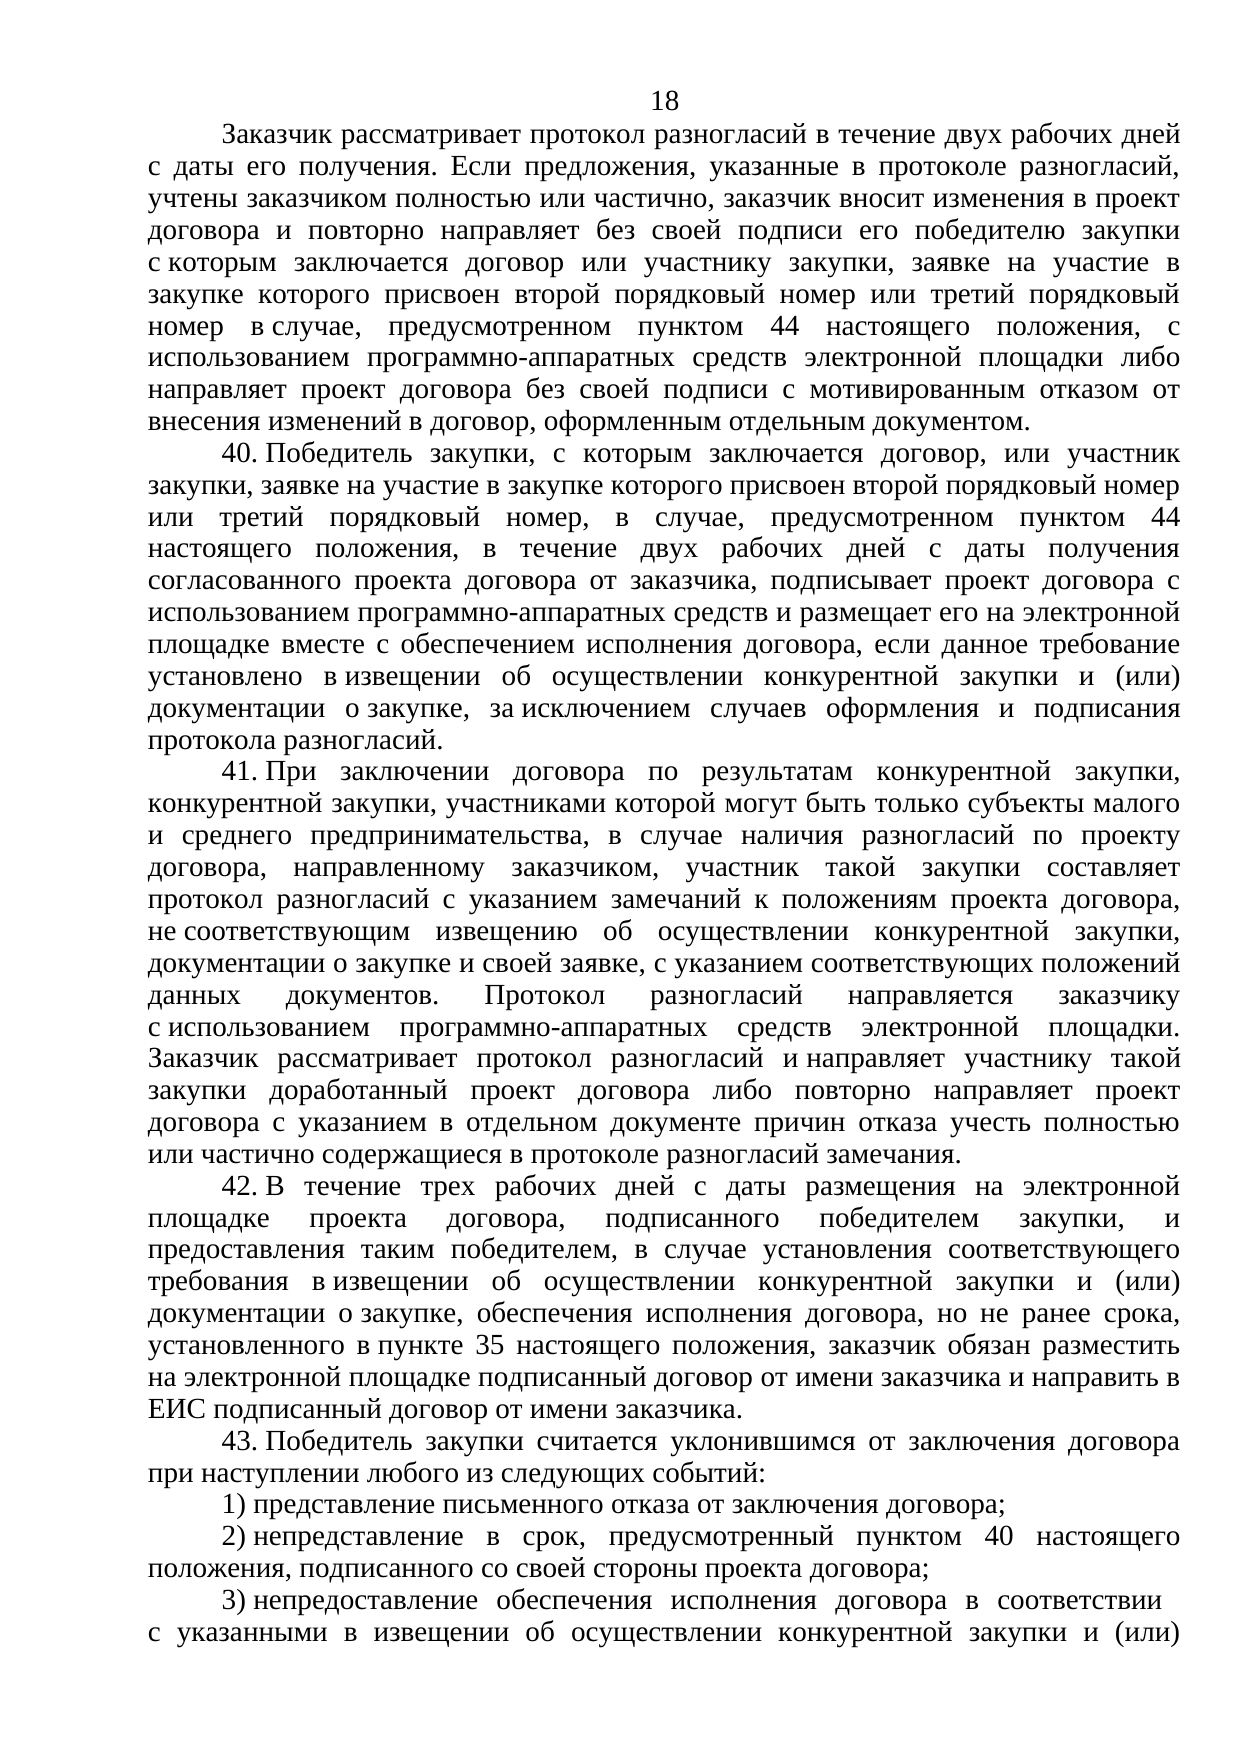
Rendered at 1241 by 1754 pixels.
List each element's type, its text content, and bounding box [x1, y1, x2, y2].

text 3) непредоставление обеспечения исполнения договора в соответствии с указанными в извещении об осуществлении конкурентной закупки и (или) [148, 1584, 1181, 1647]
text 42. В течение трех рабочих дней с даты размещения на электронной площадке проекта договора, подписанного победителем закупки, и предоставления таким победителем, в случае установления соответствующего требования в извещении об осуществлении конкурентной закупки и (или) документации о закупке, обеспечения исполнения договора, но не ранее срока, установленного в пункте 35 настоящего положения, заказчик обязан разместить на электронной площадке подписанный договор от имени заказчика и направить в ЕИС подписанный договор от имени заказчика. [148, 1170, 1181, 1424]
text Заказчик рассматривает протокол разногласий в течение двух рабочих дней с даты его получения. Если предложения, указанные в протоколе разногласий, учтены заказчиком полностью или частично, заказчик вносит изменения в проект договора и повторно направляет без своей подписи его победителю закупки с которым заключается договор или участнику закупки, заявке на участие в закупке которого присвоен второй порядковый номер или третий порядковый номер в случае, предусмотренном пунктом 44 настоящего положения, с использованием программно-аппаратных средств электронной площадки либо направляет проект договора без своей подписи с мотивированным отказом от внесения изменений в договор, оформленным отдельным документом. [148, 118, 1181, 437]
text 2) непредставление в срок, предусмотренный пунктом 40 настоящего положения, подписанного со своей стороны проекта договора; [148, 1520, 1181, 1584]
text 41. При заключении договора по результатам конкурентной закупки, конкурентной закупки, участниками которой могут быть только субъекты малого и среднего предпринимательства, в случае наличия разногласий по проекту договора, направленному заказчиком, участник такой закупки составляет протокол разногласий с указанием замечаний к положениям проекта договора, не соответствующим извещению об осуществлении конкурентной закупки, документации о закупке и своей заявке, с указанием соответствующих положений данных документов. Протокол разногласий направляется заказчику с использованием программно-аппаратных средств электронной площадки. Заказчик рассматривает протокол разногласий и направляет участнику такой закупки доработанный проект договора либо повторно направляет проект договора с указанием в отдельном документе причин отказа учесть полностью или частично содержащиеся в протоколе разногласий замечания. [148, 755, 1181, 1170]
text 43. Победитель закупки считается уклонившимся от заключения договора при наступлении любого из следующих событий: [148, 1424, 1181, 1488]
text 40. Победитель закупки, с которым заключается договор, или участник закупки, заявке на участие в закупке которого присвоен второй порядковый номер или третий порядковый номер, в случае, предусмотренном пунктом 44 настоящего положения, в течение двух рабочих дней с даты получения согласованного проекта договора от заказчика, подписывает проект договора с использованием программно-аппаратных средств и размещает его на электронной площадке вместе с обеспечением исполнения договора, если данное требование установлено в извещении об осуществлении конкурентной закупки и (или) документации о закупке, за исключением случаев оформления и подписания протокола разногласий. [148, 437, 1181, 755]
text 1) представление письменного отказа от заключения договора; [148, 1488, 1181, 1520]
